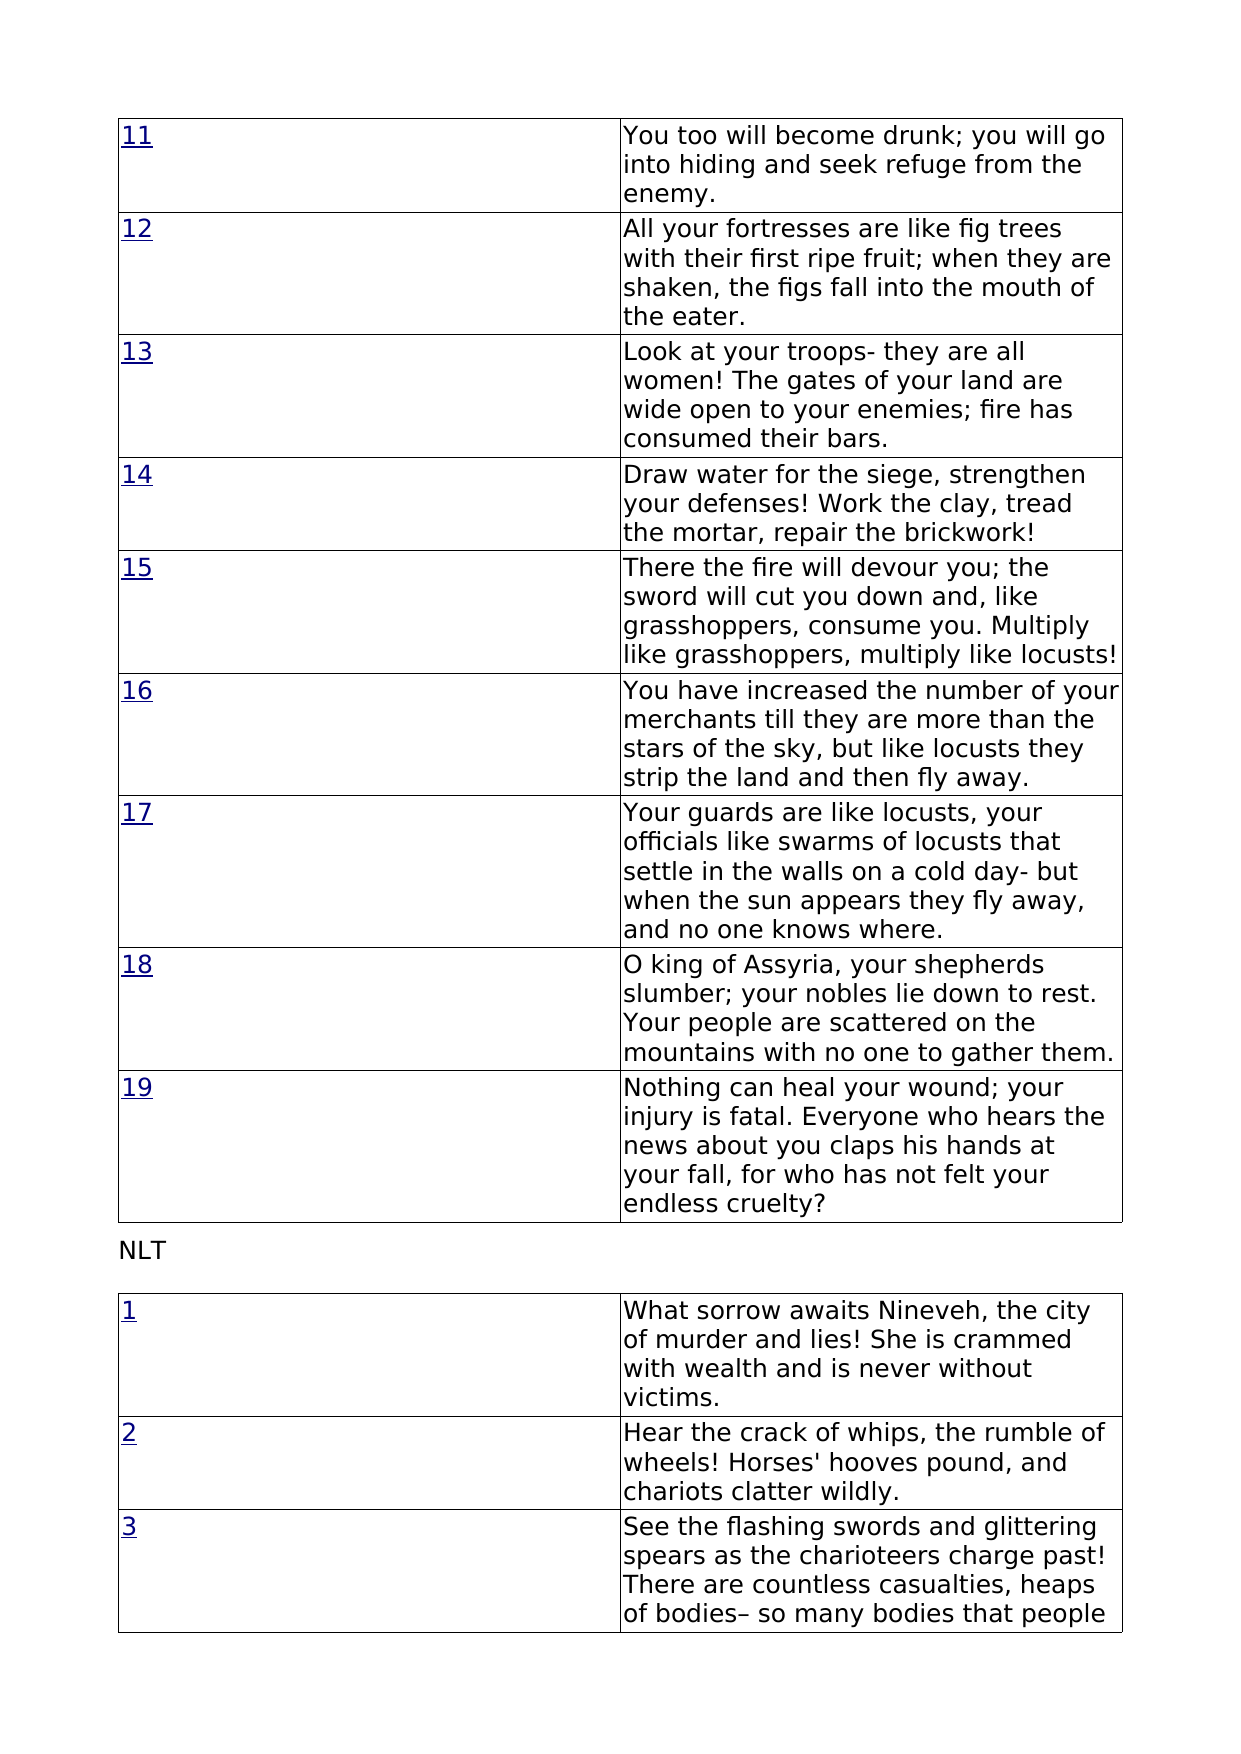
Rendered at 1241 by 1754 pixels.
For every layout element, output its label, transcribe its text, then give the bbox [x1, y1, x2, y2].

table_cell 16 [119, 674, 620, 795]
table_cell Draw water for the siege, strengthen your defenses! Work the clay, tread the mortar, repair the brickwork! [621, 458, 1122, 550]
table_cell Hear the crack of whips, the rumble of wheels! Horses' hooves pound, and chariots clatter wildly. [621, 1417, 1122, 1509]
table_cell You too will become drunk; you will go into hiding and seek refuge from the enemy. [621, 119, 1122, 212]
table_header What sorrow awaits Nineveh, the city of murder and lies! She is crammed with wealth and is never without victims. [621, 1294, 1122, 1416]
table_cell Your guards are like locusts, your officials like swarms of locusts that settle in the walls on a cold day- but when the sun appears they fly away, and no one knows where. [621, 796, 1122, 947]
table_cell Look at your troops- they are all women! The gates of your land are wide open to your enemies; fire has consumed their bars. [621, 335, 1122, 457]
text NLT [118, 1236, 1122, 1266]
table_cell There the fire will devour you; the sword will cut you down and, like grasshoppers, consume you. Multiply like grasshoppers, multiply like locusts! [621, 551, 1122, 673]
table_cell 17 [119, 796, 620, 947]
table_cell 18 [119, 948, 620, 1070]
table_cell 3 [119, 1510, 620, 1632]
table_cell 12 [119, 213, 620, 334]
table_cell 14 [119, 458, 620, 550]
table_cell O king of Assyria, your shepherds slumber; your nobles lie down to rest. Your people are scattered on the mountains with no one to gather them. [621, 948, 1122, 1070]
table_cell All your fortresses are like fig trees with their first ripe fruit; when they are shaken, the figs fall into the mouth of the eater. [621, 213, 1122, 334]
table_header 1 [119, 1294, 620, 1416]
table_cell 11 [119, 119, 620, 212]
table_cell 15 [119, 551, 620, 673]
table_cell 13 [119, 335, 620, 457]
table_cell 2 [119, 1417, 620, 1509]
table_cell See the flashing swords and glittering spears as the charioteers charge past! There are countless casualties, heaps of bodies– so many bodies that people [621, 1510, 1122, 1632]
table_cell 19 [119, 1071, 620, 1222]
table_cell You have increased the number of your merchants till they are more than the stars of the sky, but like locusts they strip the land and then fly away. [621, 674, 1122, 795]
table_cell Nothing can heal your wound; your injury is fatal. Everyone who hears the news about you claps his hands at your fall, for who has not felt your endless cruelty? [621, 1071, 1122, 1222]
